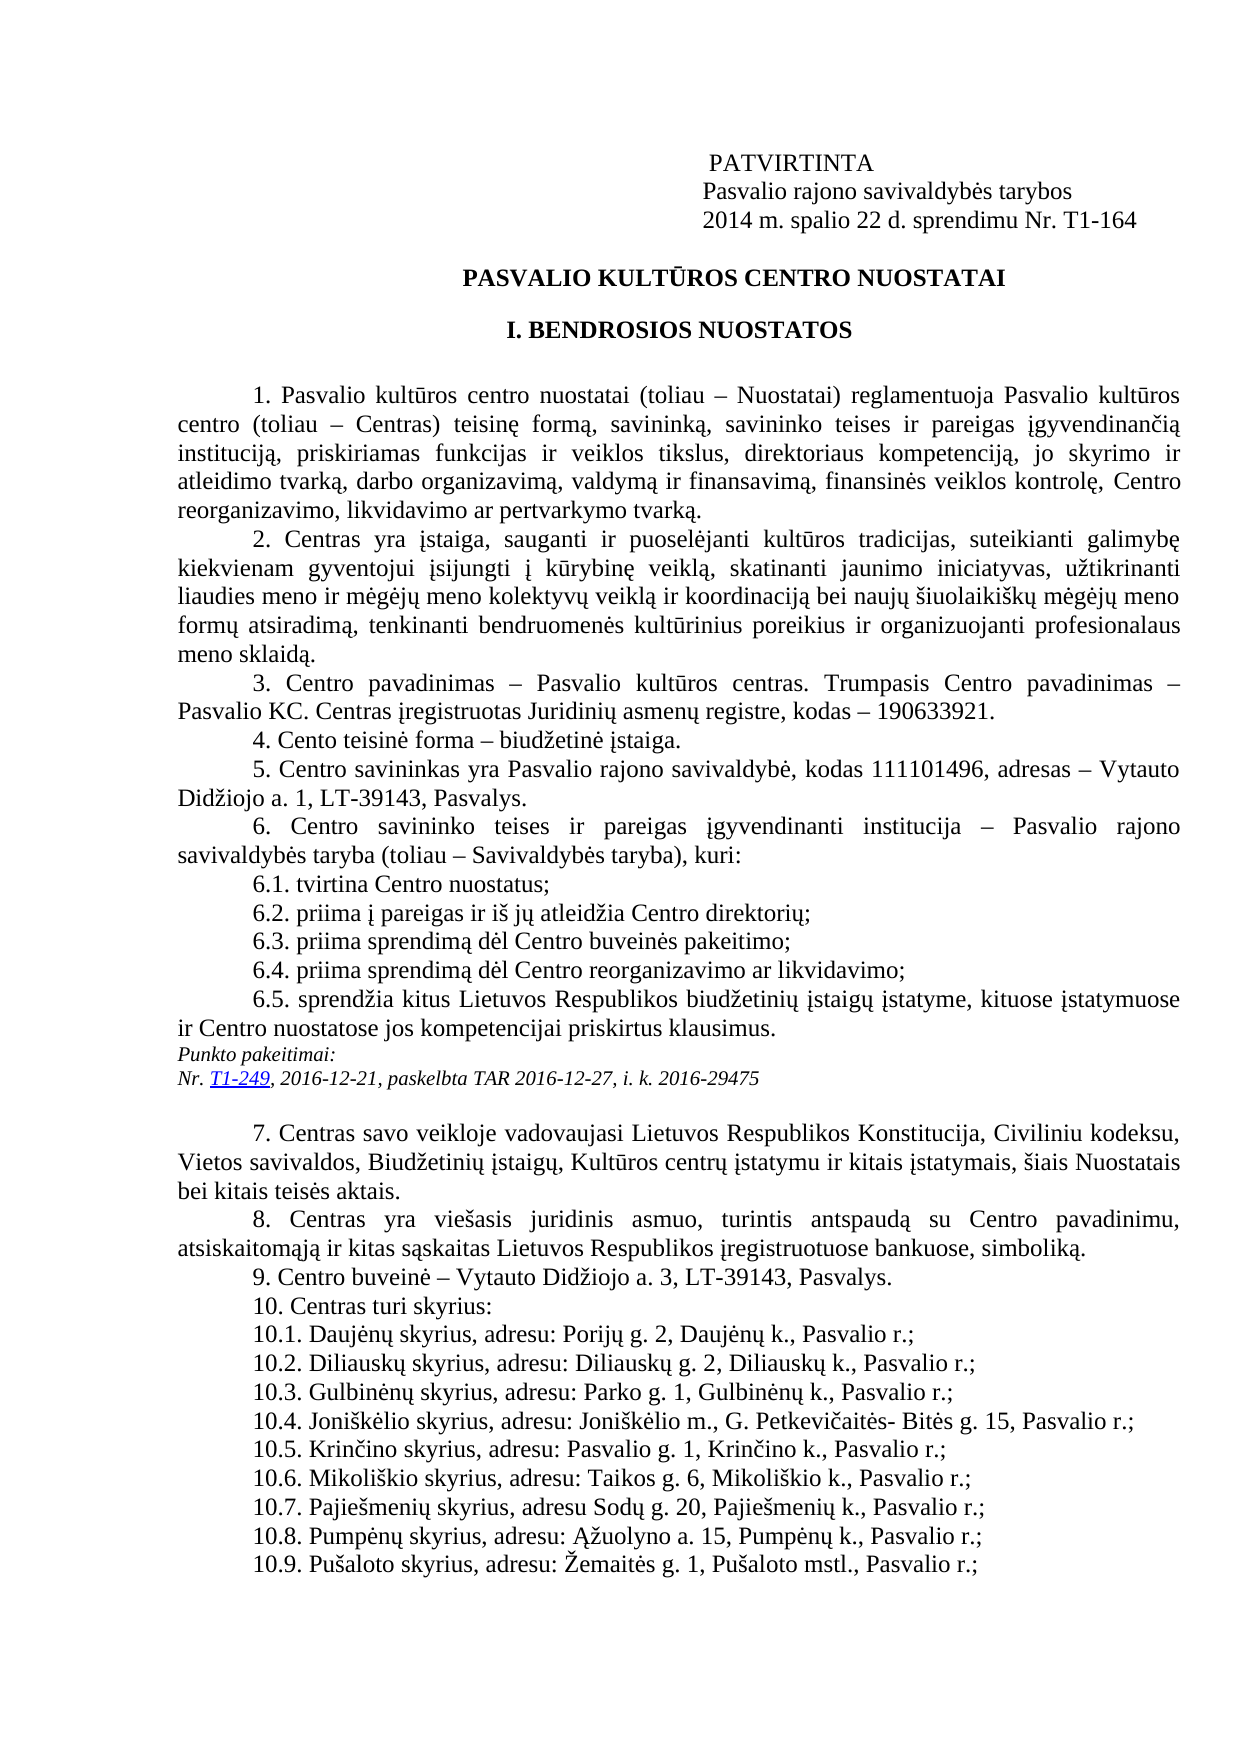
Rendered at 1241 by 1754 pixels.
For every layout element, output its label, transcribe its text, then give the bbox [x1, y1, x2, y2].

text 10.6. Mikoliškio skyrius, adresu: Taikos g. 6, Mikoliškio k., Pasvalio r.; [177, 1463, 1181, 1492]
text 2. Centras yra įstaiga, sauganti ir puoselėjanti kultūros tradicijas, suteikianti galimybę kiekvienam gyventojui įsijungti į kūrybinę veiklą, skatinanti jaunimo iniciatyvas, užtikrinanti liaudies meno ir mėgėjų meno kolektyvų veiklą ir koordinaciją bei naujų šiuolaikiškų mėgėjų meno formų atsiradimą, tenkinanti bendruomenės kultūrinius poreikius ir organizuojanti profesionalaus meno sklaidą. [177, 524, 1181, 668]
text PASVALIO KULTŪROS CENTRO NUOSTATAI [177, 263, 1240, 291]
text 10.7. Pajiešmenių skyrius, adresu Sodų g. 20, Pajiešmenių k., Pasvalio r.; [177, 1492, 1181, 1521]
text 9. Centro buveinė – Vytauto Didžiojo a. 3, LT-39143, Pasvalys. [177, 1262, 1181, 1291]
text 10.5. Krinčino skyrius, adresu: Pasvalio g. 1, Krinčino k., Pasvalio r.; [177, 1434, 1181, 1463]
text 8. Centras yra viešasis juridinis asmuo, turintis antspaudą su Centro pavadinimu, atsiskaitomąją ir kitas sąskaitas Lietuvos Respublikos įregistruotuose bankuose, simboliką. [177, 1204, 1181, 1262]
text 6. Centro savininko teises ir pareigas įgyvendinanti institucija – Pasvalio rajono savivaldybės taryba (toliau – Savivaldybės taryba), kuri: [177, 811, 1181, 869]
text 7. Centras savo veikloje vadovaujasi Lietuvos Respublikos Konstitucija, Civiliniu kodeksu, Vietos savivaldos, Biudžetinių įstaigų, Kultūros centrų įstatymu ir kitais įstatymais, šiais Nuostatais bei kitais teisės aktais. [177, 1118, 1181, 1204]
text 5. Centro savininkas yra Pasvalio rajono savivaldybė, kodas 111101496, adresas – Vytauto Didžiojo a. 1, LT-39143, Pasvalys. [177, 754, 1181, 811]
text Pasvalio rajono savivaldybės tarybos [702, 176, 1171, 205]
text 10. Centras turi skyrius: [177, 1291, 1181, 1319]
text 10.4. Joniškėlio skyrius, adresu: Joniškėlio m., G. Petkevičaitės- Bitės g. 15, Pasvalio r.; [177, 1406, 1181, 1434]
text 6.4. priima sprendimą dėl Centro reorganizavimo ar likvidavimo; [177, 955, 1181, 984]
text 10.1. Daujėnų skyrius, adresu: Porijų g. 2, Daujėnų k., Pasvalio r.; [177, 1319, 1181, 1348]
text 10.9. Pušaloto skyrius, adresu: Žemaitės g. 1, Pušaloto mstl., Pasvalio r.; [177, 1549, 1181, 1578]
text 2014 m. spalio 22 d. sprendimu Nr. T1-164 [702, 205, 1171, 234]
text PATVIRTINTA [709, 148, 1240, 176]
text Nr. T1-249, 2016-12-21, paskelbta TAR 2016-12-27, i. k. 2016-29475 [177, 1066, 1181, 1089]
subtitle I. BENDROSIOS NUOSTATOS [177, 315, 1181, 344]
text 10.3. Gulbinėnų skyrius, adresu: Parko g. 1, Gulbinėnų k., Pasvalio r.; [177, 1377, 1181, 1406]
text 1. Pasvalio kultūros centro nuostatai (toliau – Nuostatai) reglamentuoja Pasvalio kultūros centro (toliau – Centras) teisinę formą, savininką, savininko teises ir pareigas įgyvendinančią instituciją, priskiriamas funkcijas ir veiklos tikslus, direktoriaus kompetenciją, jo skyrimo ir atleidimo tvarką, darbo organizavimą, valdymą ir finansavimą, finansinės veiklos kontrolę, Centro reorganizavimo, likvidavimo ar pertvarkymo tvarką. [177, 380, 1181, 524]
text 4. Cento teisinė forma – biudžetinė įstaiga. [177, 725, 1181, 754]
text 10.2. Diliauskų skyrius, adresu: Diliauskų g. 2, Diliauskų k., Pasvalio r.; [177, 1348, 1181, 1377]
text 6.3. priima sprendimą dėl Centro buveinės pakeitimo; [177, 926, 1181, 955]
text 10.8. Pumpėnų skyrius, adresu: Ąžuolyno a. 15, Pumpėnų k., Pasvalio r.; [177, 1521, 1181, 1549]
text 6.5. sprendžia kitus Lietuvos Respublikos biudžetinių įstaigų įstatyme, kituose įstatymuose ir Centro nuostatose jos kompetencijai priskirtus klausimus. [177, 984, 1181, 1041]
text 3. Centro pavadinimas – Pasvalio kultūros centras. Trumpasis Centro pavadinimas – Pasvalio KC. Centras įregistruotas Juridinių asmenų registre, kodas – 190633921. [177, 668, 1181, 725]
text 6.2. priima į pareigas ir iš jų atleidžia Centro direktorių; [177, 898, 1181, 926]
text 6.1. tvirtina Centro nuostatus; [177, 869, 1181, 898]
text Punkto pakeitimai: [177, 1041, 1181, 1066]
